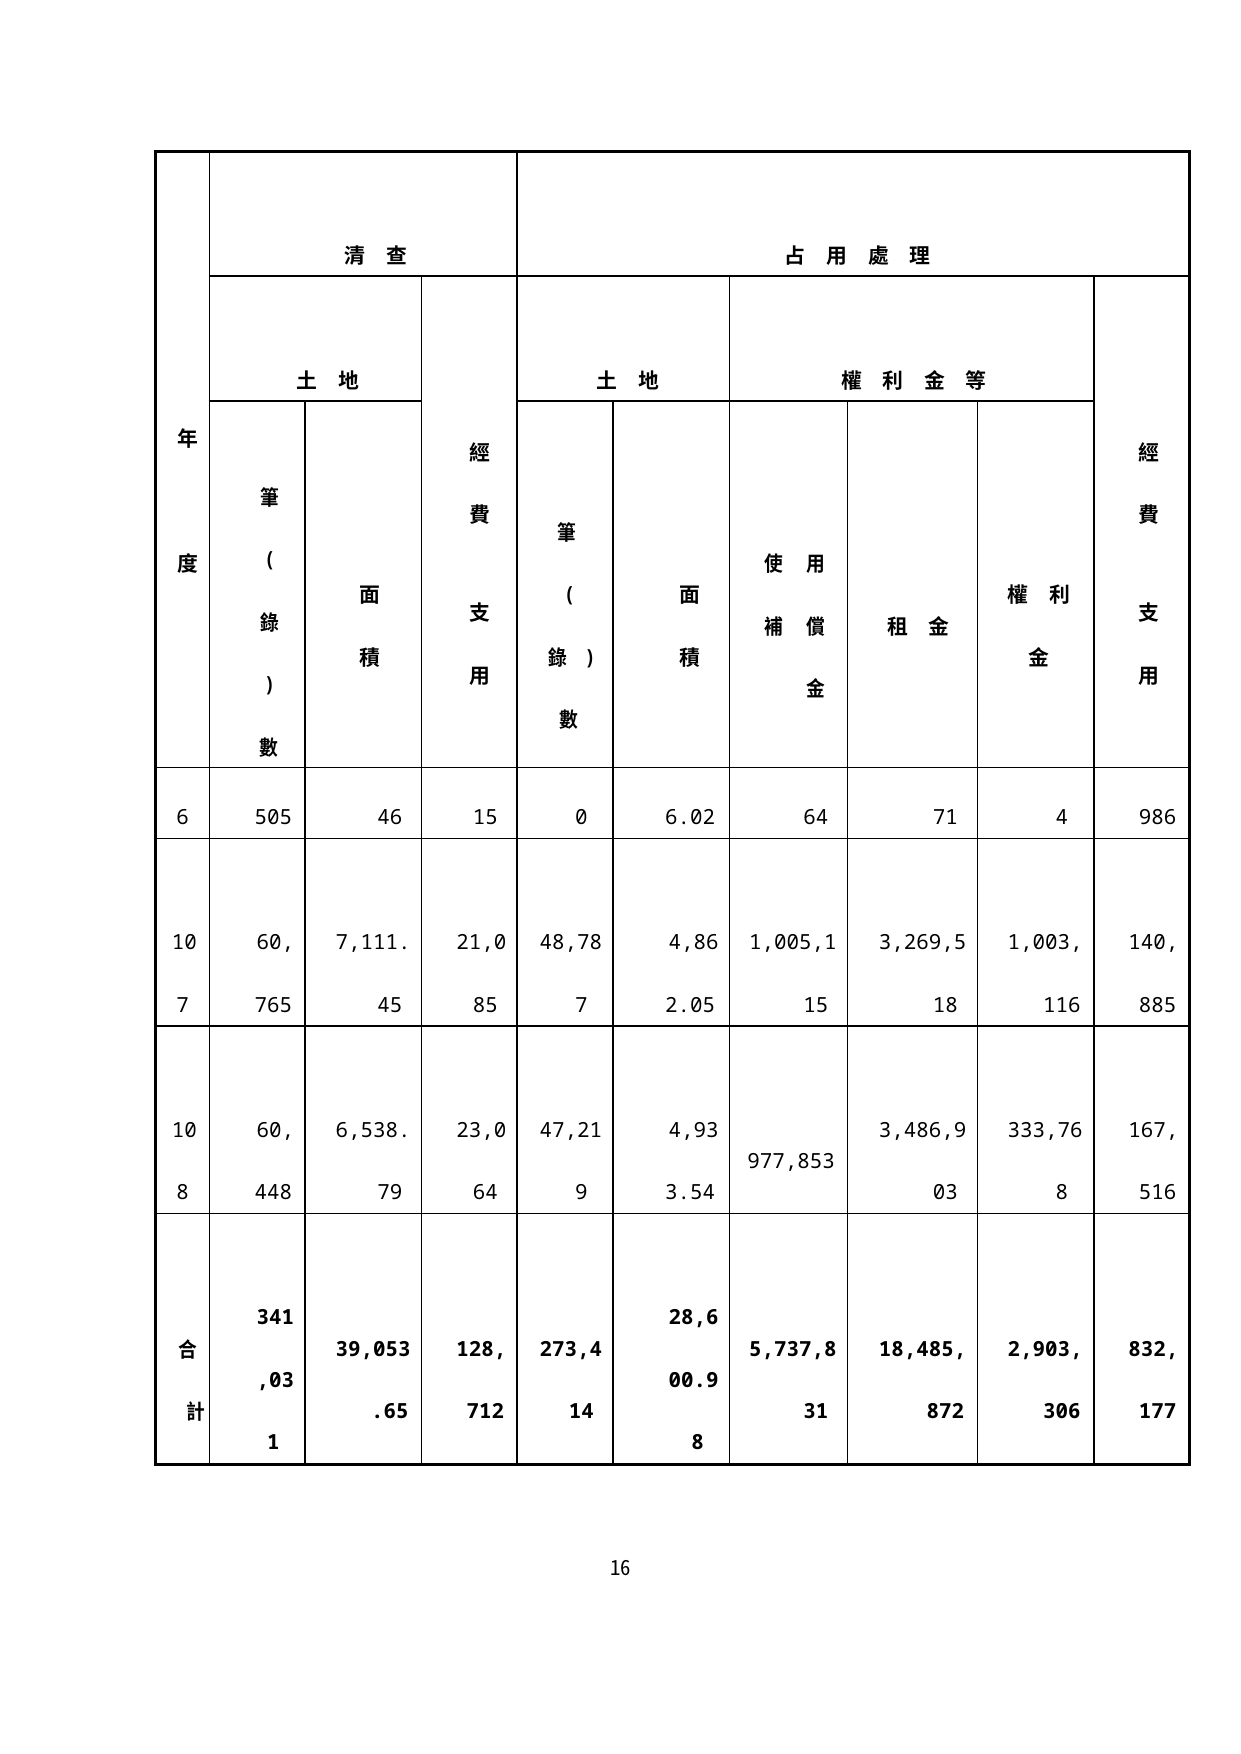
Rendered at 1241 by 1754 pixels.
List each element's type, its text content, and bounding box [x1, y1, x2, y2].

table_cell 21,085 [422, 839, 516, 1025]
table_cell 7,111.45 [306, 839, 421, 1025]
table_cell 71 [848, 768, 977, 837]
table_header 清查 [210, 153, 516, 275]
table_cell 60,448 [210, 1027, 304, 1212]
table_cell 107 [157, 839, 209, 1025]
table_cell 48,787 [518, 839, 612, 1025]
table_cell 3,486,903 [848, 1027, 977, 1212]
table_cell 15 [422, 768, 516, 837]
table_header 年 度 [157, 153, 209, 767]
table_cell 28,600.98 [614, 1214, 729, 1462]
table_cell 140,885 [1095, 839, 1188, 1025]
table_cell 39,053.65 [306, 1214, 421, 1462]
table_cell 1,005,115 [730, 839, 847, 1025]
table_cell 使用補償金 [730, 402, 847, 767]
table_cell 977,853 [730, 1027, 847, 1212]
table_cell 47,219 [518, 1027, 612, 1212]
table_cell 167,516 [1095, 1027, 1188, 1212]
table_cell 832,177 [1095, 1214, 1188, 1462]
table_cell 2,903,306 [978, 1214, 1093, 1462]
table_cell 273,414 [518, 1214, 612, 1462]
table_cell 筆(錄)數 [210, 402, 304, 767]
table_cell 60,765 [210, 839, 304, 1025]
table_cell 23,064 [422, 1027, 516, 1212]
table_cell 505 [210, 768, 304, 837]
table_cell 土地 [518, 277, 729, 400]
table_header 占用處理 [518, 153, 1188, 275]
table_cell 4,933.54 [614, 1027, 729, 1212]
table_cell 128,712 [422, 1214, 516, 1462]
table_cell 面積 [614, 402, 729, 767]
table_cell 5,737,831 [730, 1214, 847, 1462]
table_cell 筆(錄)數 [518, 402, 612, 767]
table_cell 經費 支用 [422, 277, 516, 767]
table_cell 權利金等 [730, 277, 1093, 400]
table_cell 權利金 [978, 402, 1093, 767]
table_cell 0 [518, 768, 612, 837]
table_cell 面積 [306, 402, 421, 767]
table_cell 18,485,872 [848, 1214, 977, 1462]
table_cell 經費 支用 [1095, 277, 1188, 767]
table_cell 6.02 [614, 768, 729, 837]
table_cell 4,862.05 [614, 839, 729, 1025]
table_cell 64 [730, 768, 847, 837]
table_cell 6,538.79 [306, 1027, 421, 1212]
table_cell 土地 [210, 277, 421, 400]
table_cell 1,003,116 [978, 839, 1093, 1025]
table_cell 6 [157, 768, 209, 837]
table_cell 46 [306, 768, 421, 837]
table_cell 3,269,518 [848, 839, 977, 1025]
table_cell 4 [978, 768, 1093, 837]
table_cell 986 [1095, 768, 1188, 837]
table_cell 合計 [157, 1214, 209, 1462]
table_cell 108 [157, 1027, 209, 1212]
table_cell 333,768 [978, 1027, 1093, 1212]
table_cell 341,031 [210, 1214, 304, 1462]
table_cell 租金 [848, 402, 977, 767]
